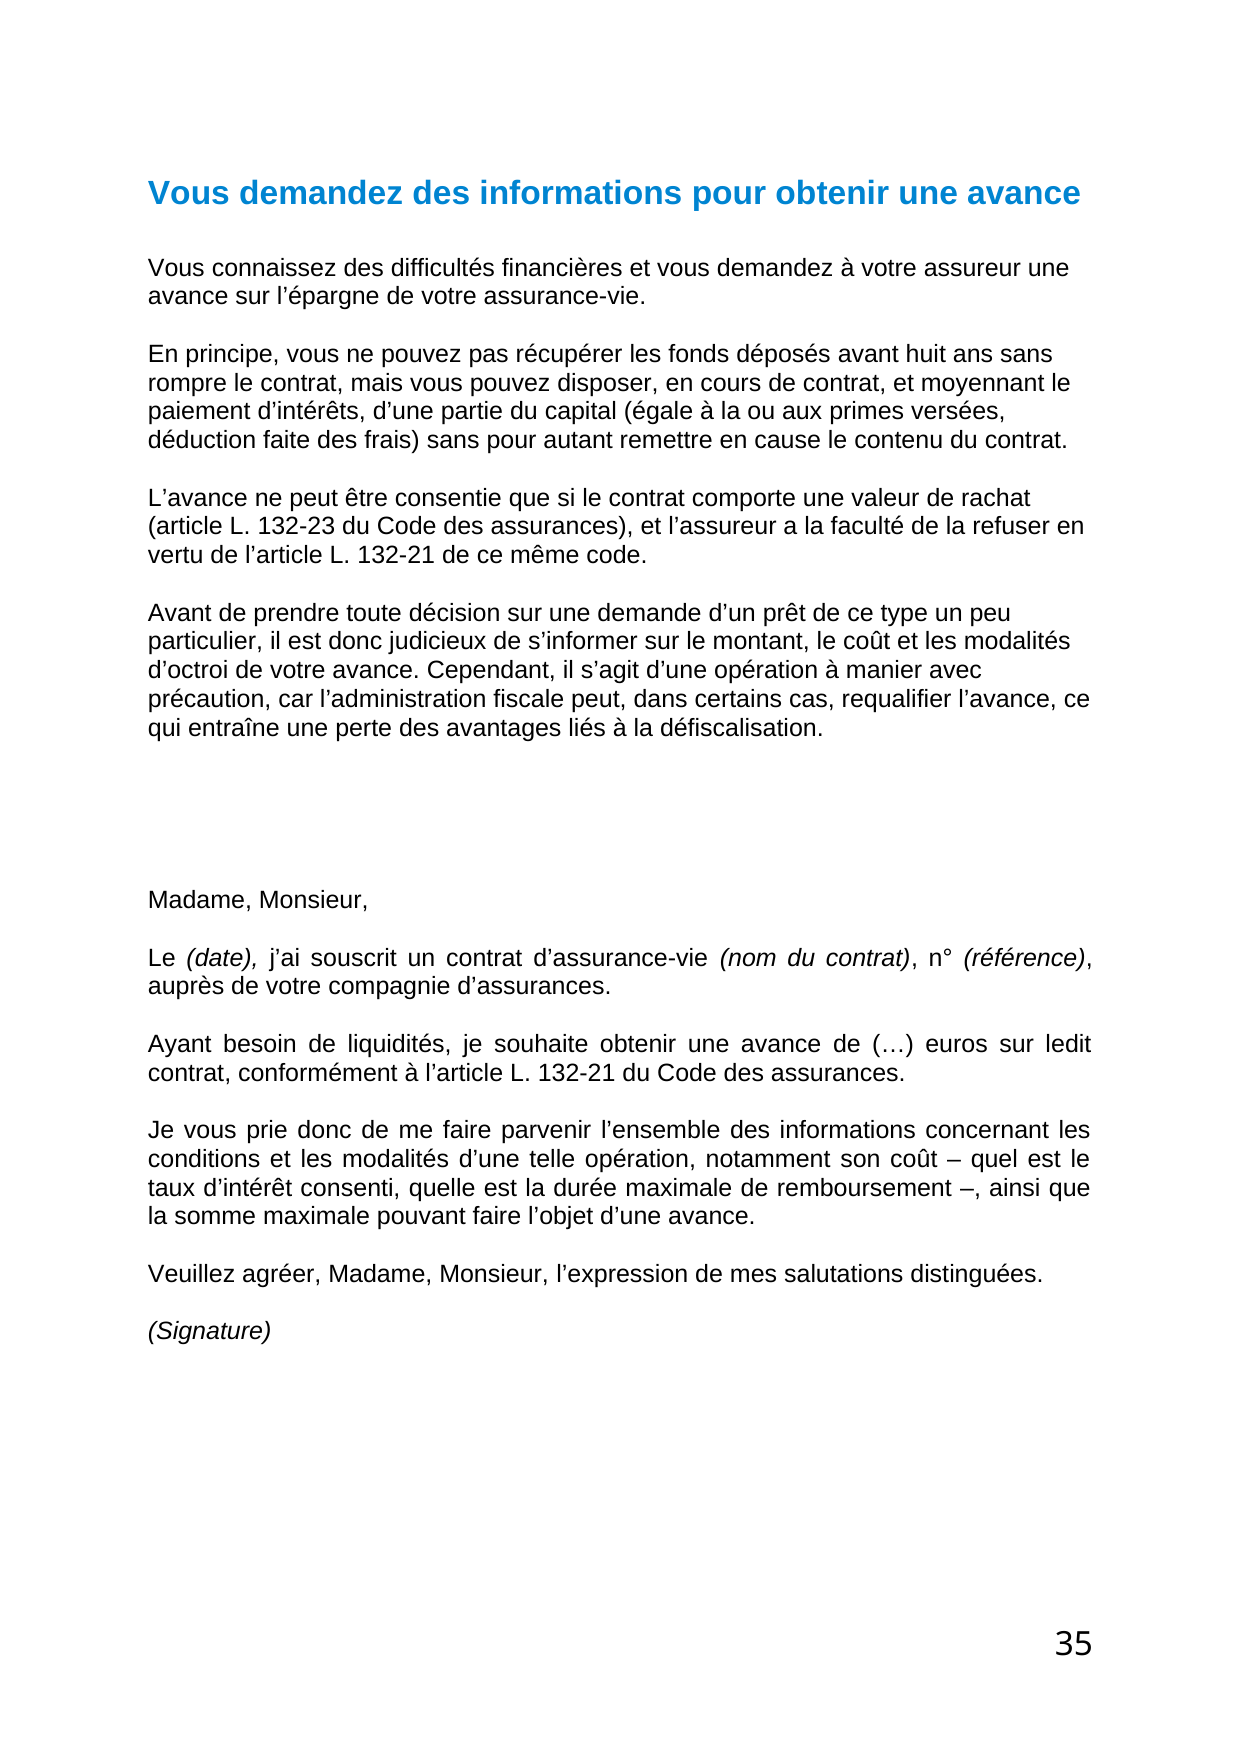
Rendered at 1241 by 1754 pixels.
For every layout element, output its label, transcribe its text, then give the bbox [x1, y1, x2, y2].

text Le (date), j’ai souscrit un contrat d’assurance-vie (nom du contrat), n° (référence), auprès de votre compagnie d’assurances. [148, 942, 1093, 1000]
text (Signature) [148, 1316, 1093, 1345]
text Ayant besoin de liquidités, je souhaite obtenir une avance de (…) euros sur ledit contrat, conformément à l’article L. 132-21 du Code des assurances. [148, 1029, 1093, 1086]
text Vous connaissez des difficultés financières et vous demandez à votre assureur une avance sur l’épargne de votre assurance-vie. [148, 252, 1093, 310]
text L’avance ne peut être consentie que si le contrat comporte une valeur de rachat (article L. 132-23 du Code des assurances), et l’assureur a la faculté de la refuser en vertu de l’article L. 132-21 de ce même code. [148, 482, 1093, 569]
text En principe, vous ne pouvez pas récupérer les fonds déposés avant huit ans sans rompre le contrat, mais vous pouvez disposer, en cours de contrat, et moyennant le paiement d’intérêts, d’une partie du capital (égale à la ou aux primes versées, déduction faite des frais) sans pour autant remettre en cause le contenu du contrat. [148, 339, 1093, 454]
subtitle Vous demandez des informations pour obtenir une avance [148, 173, 1093, 211]
text Je vous prie donc de me faire parvenir l’ensemble des informations concernant les conditions et les modalités d’une telle opération, notamment son coût – quel est le taux d’intérêt consenti, quelle est la durée maximale de remboursement –, ainsi que la somme maximale pouvant faire l’objet d’une avance. [148, 1115, 1093, 1230]
text Veuillez agréer, Madame, Monsieur, ­l’expression de mes salutations distinguées. [148, 1259, 1093, 1287]
text Madame, Monsieur, [148, 885, 1093, 914]
text Avant de prendre toute décision sur une demande d’un prêt de ce type un peu particulier, il est donc judicieux de s’informer sur le montant, le coût et les modalités d’octroi de votre avance. Cependant, il s’agit d’une opération à manier avec précaution, car l’administration fiscale peut, dans certains cas, requalifier l’avance, ce qui entraîne une perte des avantages liés à la défiscalisation. [148, 597, 1093, 741]
